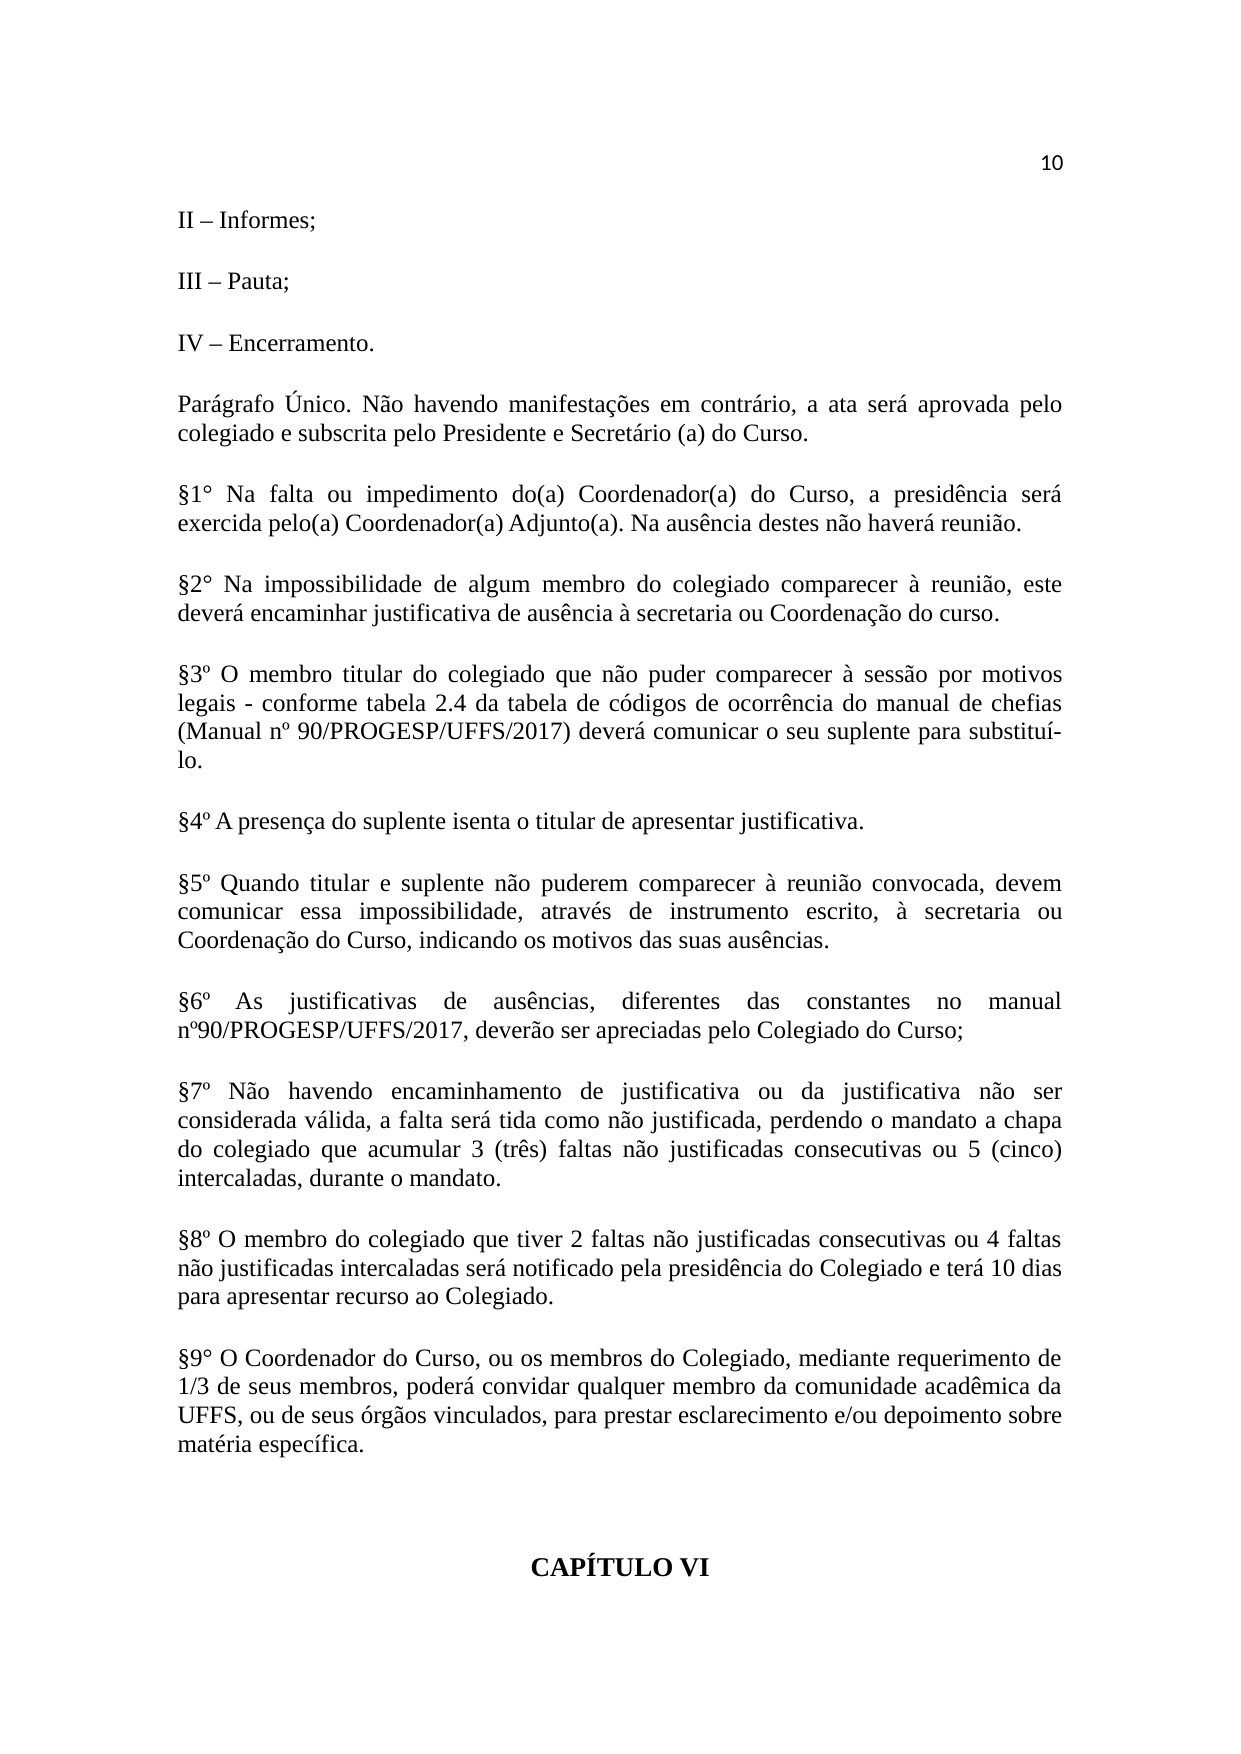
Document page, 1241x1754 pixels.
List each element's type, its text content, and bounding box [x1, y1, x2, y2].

text IV – Encerramento. [177, 328, 1063, 356]
text §9° O Coordenador do Curso, ou os membros do Colegiado, mediante requerimento de 1/3 de seus membros, poderá convidar qualquer membro da comunidade acadêmica da UFFS, ou de seus órgãos vinculados, para prestar esclarecimento e/ou depoimento sobre matéria específica. [177, 1343, 1063, 1458]
text §2° Na impossibilidade de algum membro do colegiado comparecer à reunião, este deverá encaminhar justificativa de ausência à secretaria ou Coordenação do curso. [177, 569, 1063, 626]
text §6º As justificativas de ausências, diferentes das constantes no manual nº90/PROGESP/UFFS/2017, deverão ser apreciadas pelo Colegiado do Curso; [177, 986, 1063, 1044]
text §7º Não havendo encaminhamento de justificativa ou da justificativa não ser considerada válida, a falta será tida como não justificada, perdendo o mandato a chapa do colegiado que acumular 3 (três) faltas não justificadas consecutivas ou 5 (cinco) intercaladas, durante o mandato. [177, 1076, 1063, 1191]
text §3º O membro titular do colegiado que não puder comparecer à sessão por motivos legais - conforme tabela 2.4 da tabela de códigos de ocorrência do manual de chefias (Manual nº 90/PROGESP/UFFS/2017) deverá comunicar o seu suplente para substituí-lo. [177, 659, 1063, 774]
text §1° Na falta ou impedimento do(a) Coordenador(a) do Curso, a presidência será exercida pelo(a) Coordenador(a) Adjunto(a). Na ausência destes não haverá reunião. [177, 479, 1063, 536]
text Parágrafo Único. Não havendo manifestações em contrário, a ata será aprovada pelo colegiado e subscrita pelo Presidente e Secretário (a) do Curso. [177, 389, 1063, 446]
text §8º O membro do colegiado que tiver 2 faltas não justificadas consecutivas ou 4 faltas não justificadas intercaladas será notificado pela presidência do Colegiado e terá 10 dias para apresentar recurso ao Colegiado. [177, 1224, 1063, 1310]
text §4º A presença do suplente isenta o titular de apresentar justificativa. [177, 806, 1063, 835]
text II – Informes; [177, 205, 1063, 234]
text III – Pauta; [177, 266, 1063, 295]
text §5º Quando titular e suplente não puderem comparecer à reunião convocada, devem comunicar essa impossibilidade, através de instrumento escrito, à secretaria ou Coordenação do Curso, indicando os motivos das suas ausências. [177, 868, 1063, 954]
text CAPÍTULO VI [177, 1551, 1063, 1582]
